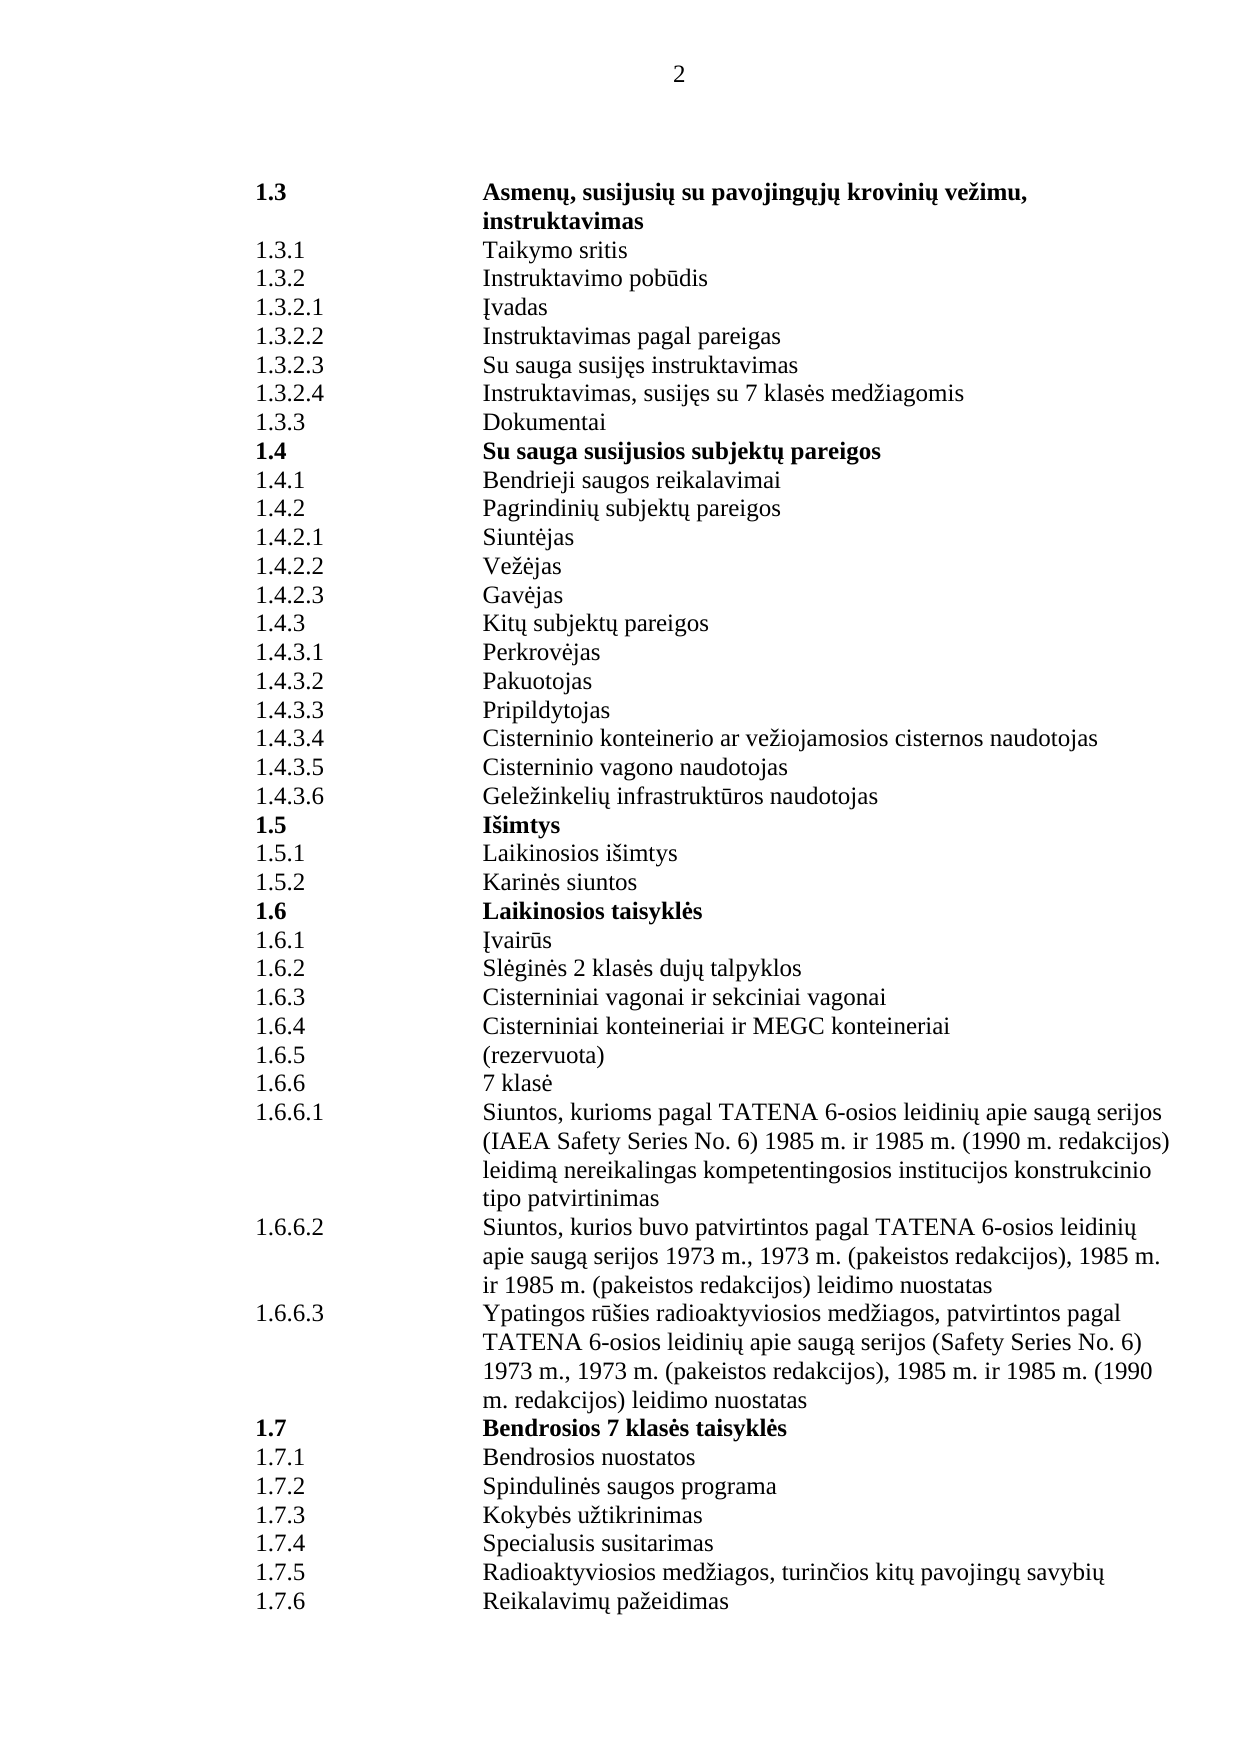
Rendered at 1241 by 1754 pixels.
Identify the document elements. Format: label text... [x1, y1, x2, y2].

table_cell 1.5.1 [474, 839, 478, 867]
table_cell 1.7.3 [177, 1500, 255, 1528]
table_cell 1.6.6 [474, 1069, 478, 1097]
table_cell 1.7.3 [474, 1500, 478, 1528]
table_cell 1.5.1 [177, 839, 255, 867]
table_cell 1.5 [474, 810, 478, 838]
table_cell 1.4.3 [177, 609, 255, 637]
table_cell 1.4.3 [474, 609, 478, 637]
table_cell 1.6.6 [177, 1069, 255, 1097]
table_cell 1.6.4 [177, 1011, 255, 1040]
table_cell 1.4.2 [177, 494, 255, 522]
table_cell 1.6.6.2 [177, 1212, 478, 1298]
table_cell 1.6.1 [177, 925, 255, 953]
table_cell 1.4.1 [177, 465, 255, 493]
table_cell 1.4.2.2 [177, 551, 255, 580]
table_cell 1.7.1 [177, 1442, 255, 1471]
table_cell 1.4.3.2 [177, 666, 255, 695]
table_cell 1.5.2 [474, 867, 478, 896]
table_cell 1.7 [177, 1414, 255, 1442]
table_cell 1.3.3 [177, 407, 255, 436]
table_cell 1.7.6 [474, 1586, 478, 1615]
table_cell 1.4.2.3 [177, 580, 255, 608]
table_cell 1.3.3 [474, 407, 478, 436]
table_cell 1.7.2 [177, 1471, 255, 1500]
table_cell 1.3.2 [474, 264, 478, 292]
table_cell 1.7.5 [474, 1557, 478, 1586]
table_cell 1.5.2 [177, 867, 255, 896]
table_cell 1.4.3.6 [177, 781, 255, 810]
table_cell 1.6.6.3 [177, 1299, 478, 1413]
table_cell 1.3.2.1 [177, 292, 255, 321]
table_cell 1.4.3.3 [177, 695, 255, 723]
table_cell 1.6.3 [177, 982, 255, 1011]
table_cell 1.3.1 [177, 235, 255, 263]
table_cell 1.7.6 [177, 1586, 255, 1615]
table_cell 1.6.2 [177, 954, 255, 982]
table_cell 1.6.3 [474, 982, 478, 1011]
table_cell 1.4.2 [474, 494, 478, 522]
table_cell 1.6.5 [474, 1040, 478, 1068]
table_cell 1.3 [177, 177, 478, 235]
table_cell 1.4 [474, 436, 478, 465]
table_cell 1.5 [177, 810, 255, 838]
table_cell 1.6.1 [474, 925, 478, 953]
table_cell 1.3.2.2 [177, 321, 255, 350]
table_cell 1.6.5 [177, 1040, 255, 1068]
table_cell 1.4.2.1 [177, 522, 255, 551]
table_cell 1.6.4 [474, 1011, 478, 1040]
table_cell 1.7.1 [474, 1442, 478, 1471]
table_cell 1.6.2 [474, 954, 478, 982]
table_cell 1.3.1 [474, 235, 478, 263]
table_cell 1.4.3.4 [177, 724, 255, 752]
table_cell 1.7.4 [474, 1529, 478, 1557]
table_cell 1.7.2 [474, 1471, 478, 1500]
table_cell 1.6.6.1 [177, 1097, 478, 1212]
table_cell 1.3.2 [177, 264, 255, 292]
table_cell 1.7.4 [177, 1529, 255, 1557]
table_cell 1.4.1 [474, 465, 478, 493]
table_cell 1.6 [177, 896, 255, 925]
table_cell 1.4.3.1 [177, 637, 255, 666]
table_cell 1.3.2.3 [177, 350, 255, 378]
table_cell 1.4 [177, 436, 255, 465]
table_cell 1.3.2.4 [177, 379, 255, 407]
table_cell 1.4.3.5 [177, 752, 255, 781]
table_cell 1.7.5 [177, 1557, 255, 1586]
table_cell 1.7 [474, 1414, 478, 1442]
table_cell 1.6 [474, 896, 478, 925]
